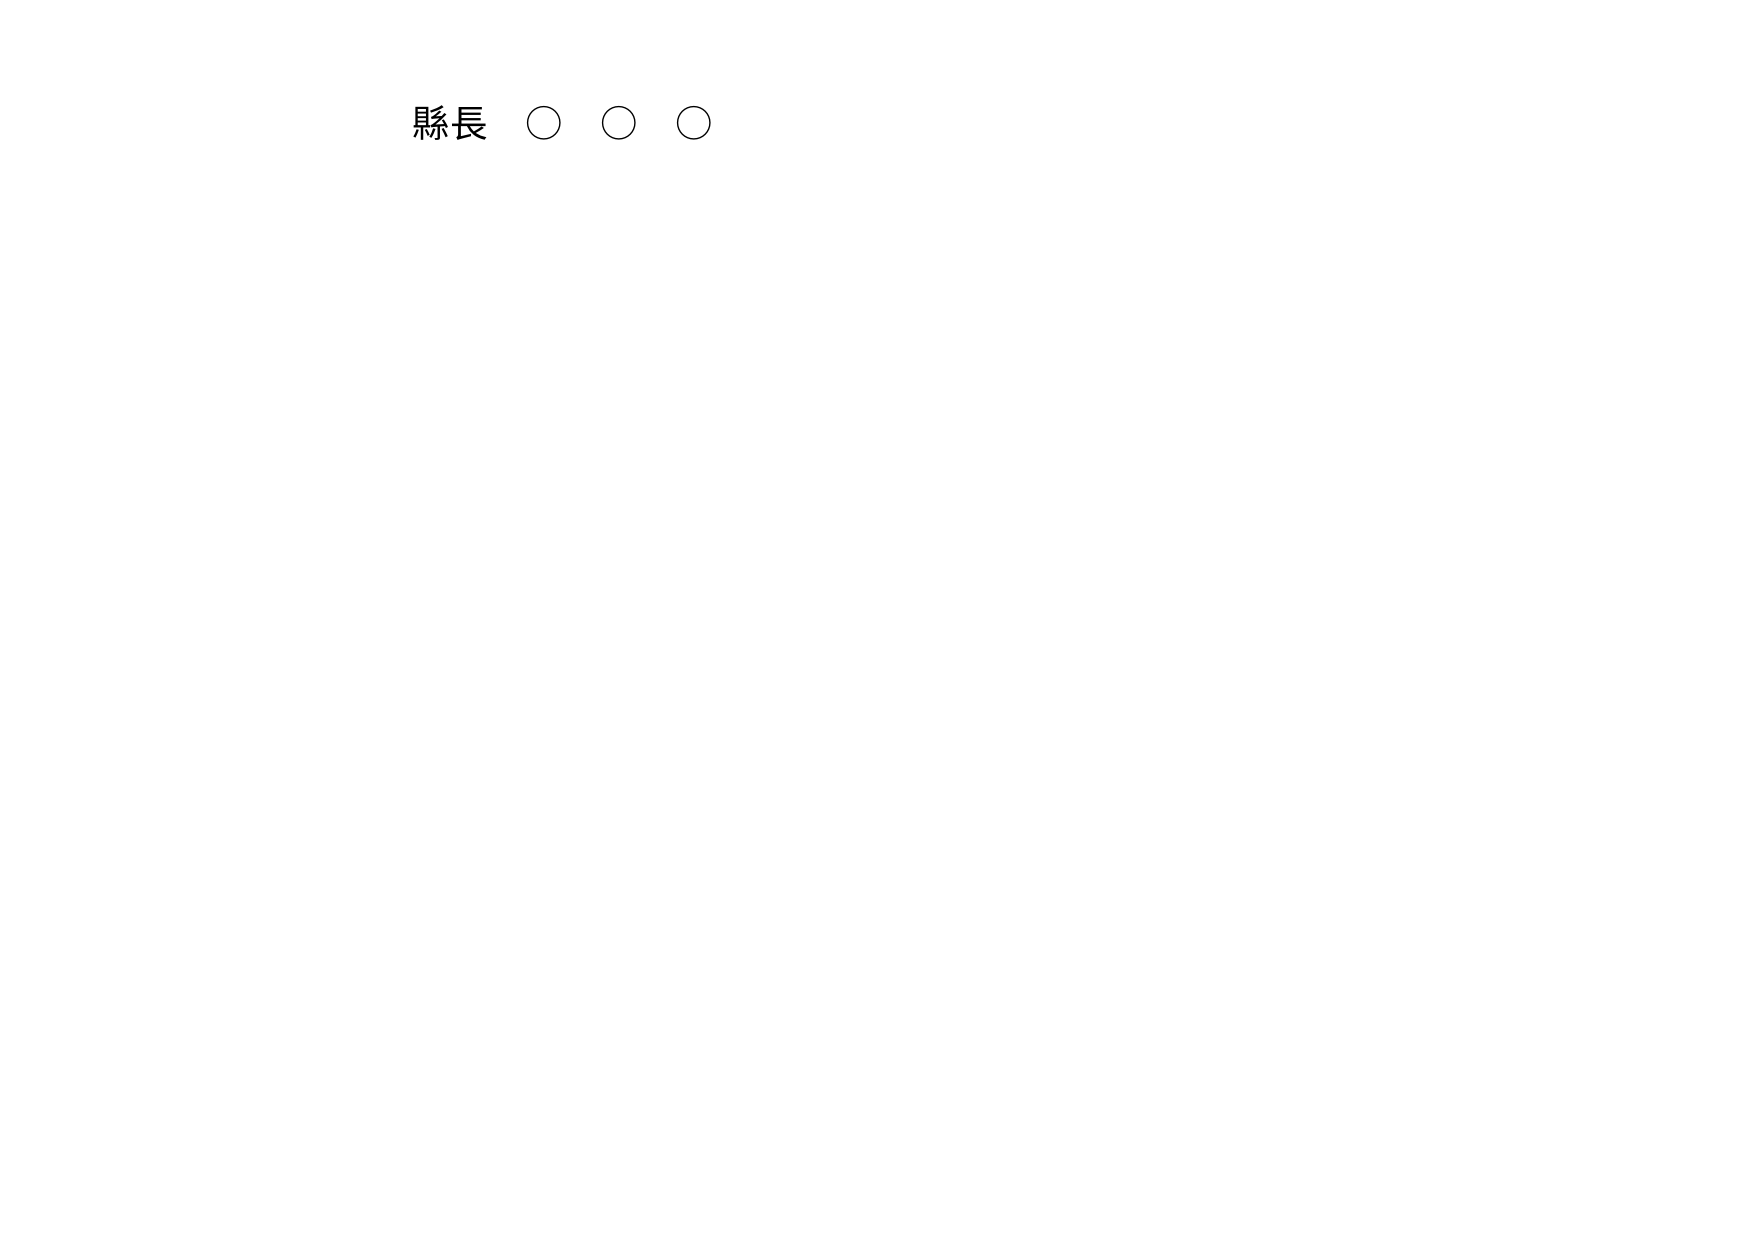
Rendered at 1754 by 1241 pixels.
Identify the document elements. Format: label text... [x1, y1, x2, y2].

text 縣長 ○ ○ ○ [150, 94, 1604, 148]
